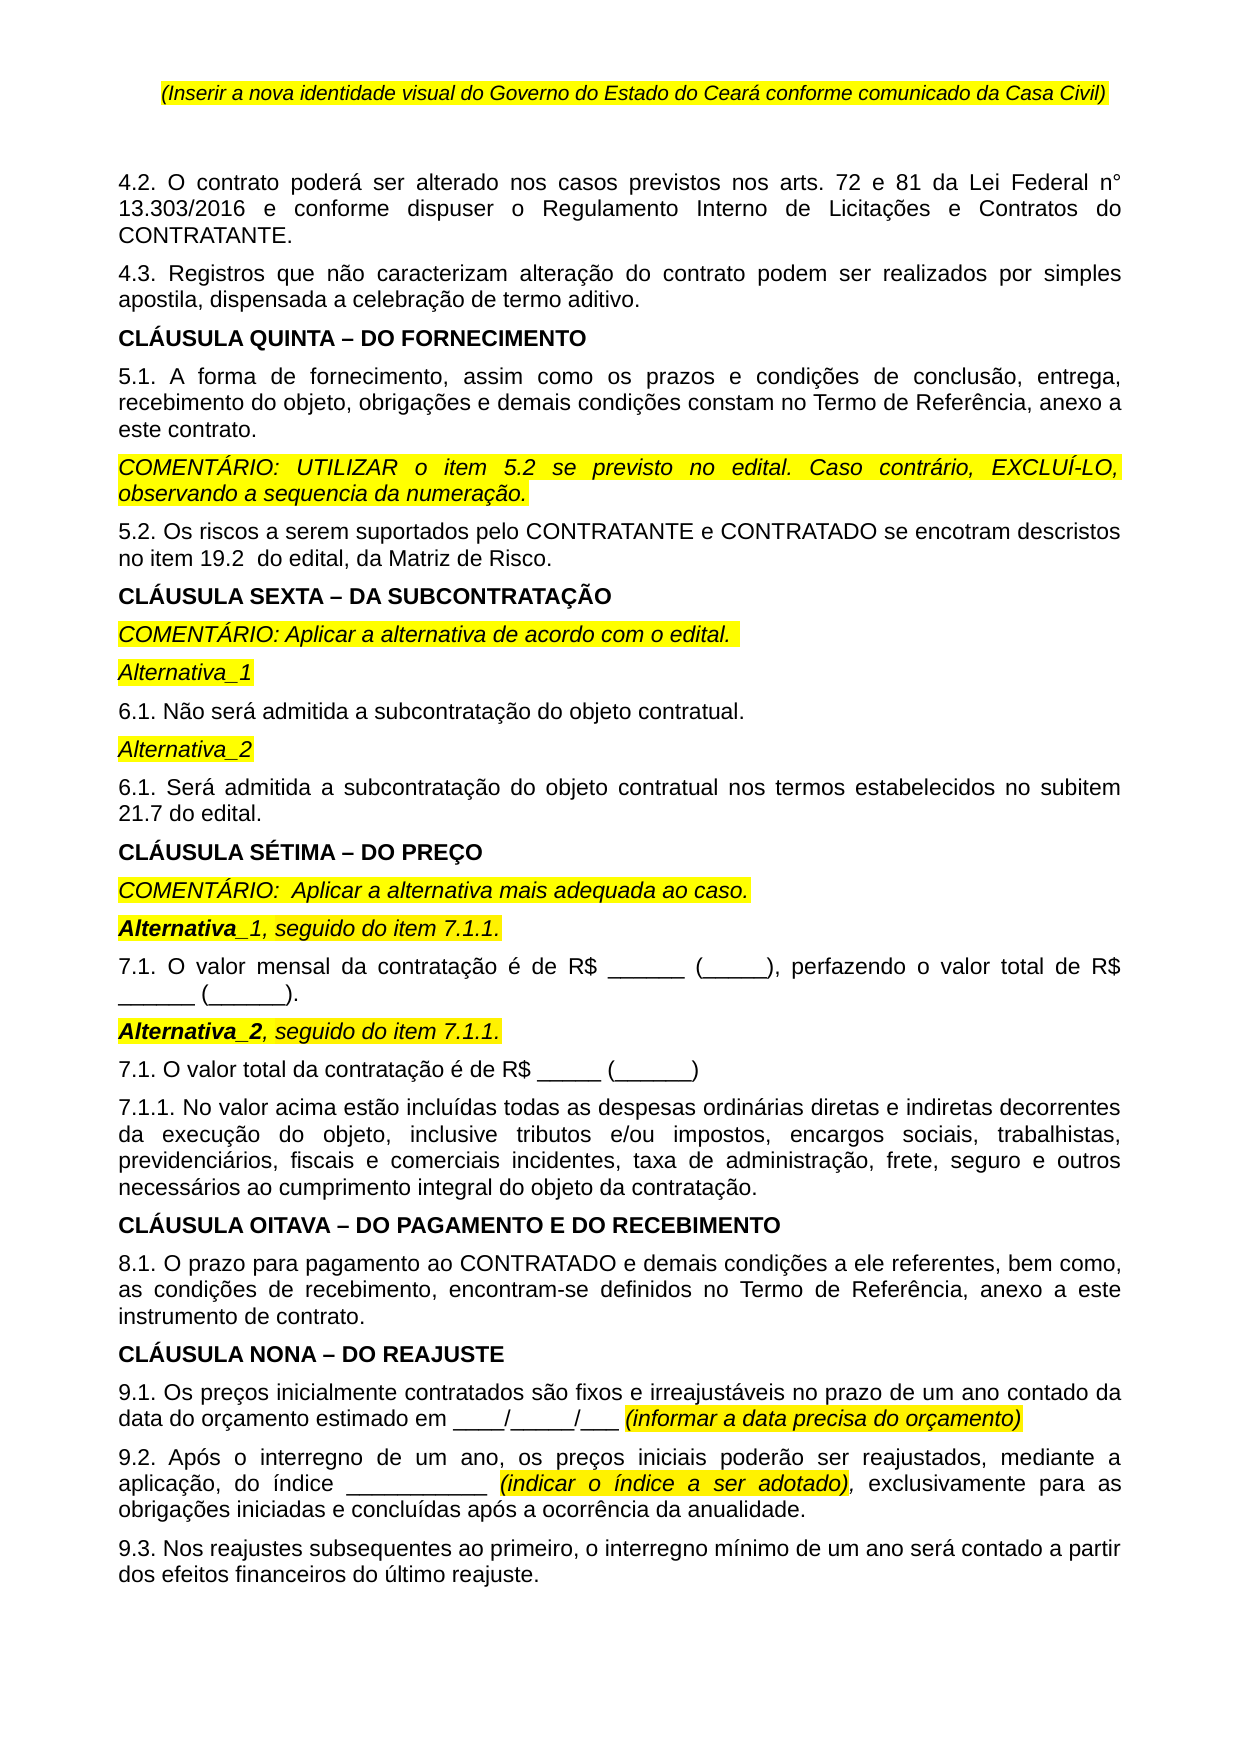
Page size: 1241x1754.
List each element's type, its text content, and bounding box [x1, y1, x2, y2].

text CLÁUSULA SEXTA – DA SUBCONTRATAÇÃO [118, 583, 1122, 609]
text 8.1. O prazo para pagamento ao CONTRATADO e demais condições a ele referentes, bem como, as condições de recebimento, encontram-se definidos no Termo de Referência, anexo a este instrumento de contrato. [118, 1250, 1122, 1329]
text 6.1. Não será admitida a subcontratação do objeto contratual. [118, 698, 1122, 724]
text CLÁUSULA OITAVA – DO PAGAMENTO E DO RECEBIMENTO [118, 1212, 1122, 1238]
text CLÁUSULA NONA – DO REAJUSTE [118, 1341, 1122, 1367]
text CLÁUSULA SÉTIMA – DO PREÇO [118, 839, 1122, 865]
text 7.1. O valor mensal da contratação é de R$ ______ (_____), perfazendo o valor total de R$ ______ (______). [118, 953, 1122, 1006]
text Alternativa_1 [118, 659, 1122, 686]
text 4.3. Registros que não caracterizam alteração do contrato podem ser realizados por simples apostila, dispensada a celebração de termo aditivo. [118, 260, 1122, 313]
text Alternativa_2 [118, 736, 1122, 762]
text 5.1. A forma de fornecimento, assim como os prazos e condições de conclusão, entrega, recebimento do objeto, obrigações e demais condições constam no Termo de Referência, anexo a este contrato. [118, 363, 1122, 442]
text 9.1. Os preços inicialmente contratados são fixos e irreajustáveis no prazo de um ano contado da data do orçamento estimado em ____/_____/___ (informar a data precisa do orçamento) [118, 1379, 1122, 1432]
text Alternativa_2, seguido do item 7.1.1. [118, 1018, 1122, 1044]
text 9.3. Nos reajustes subsequentes ao primeiro, o interregno mínimo de um ano será contado a partir dos efeitos financeiros do último reajuste. [118, 1534, 1122, 1587]
text 7.1. O valor total da contratação é de R$ _____ (______) [118, 1056, 1122, 1082]
text COMENTÁRIO: Aplicar a alternativa de acordo com o edital. [118, 621, 1122, 647]
text 6.1. Será admitida a subcontratação do objeto contratual nos termos estabelecidos no subitem 21.7 do edital. [118, 774, 1122, 827]
text CLÁUSULA QUINTA – DO FORNECIMENTO [118, 324, 1122, 351]
text 7.1.1. No valor acima estão incluídas todas as despesas ordinárias diretas e indiretas decorrentes da execução do objeto, inclusive tributos e/ou impostos, encargos sociais, trabalhistas, previdenciários, fiscais e comerciais incidentes, taxa de administração, frete, seguro e outros necessários ao cumprimento integral do objeto da contratação. [118, 1094, 1122, 1200]
text COMENTÁRIO: UTILIZAR o item 5.2 se previsto no edital. Caso contrário, EXCLUÍ-LO, observando a sequencia da numeração. [118, 454, 1122, 506]
text 5.2. Os riscos a serem suportados pelo CONTRATANTE e CONTRATADO se encotram descristos no item 19.2 do edital, da Matriz de Risco. [118, 518, 1122, 571]
text 9.2. Após o interregno de um ano, os preços iniciais poderão ser reajustados, mediante a aplicação, do índice ___________ (indicar o índice a ser adotado), exclusivamente para as obrigações iniciadas e concluídas após a ocorrência da anualidade. [118, 1444, 1122, 1523]
text 4.2. O contrato poderá ser alterado nos casos previstos nos arts. 72 e 81 da Lei Federal n° 13.303/2016 e conforme dispuser o Regulamento Interno de Licitações e Contratos do CONTRATANTE. [118, 169, 1122, 248]
text COMENTÁRIO: Aplicar a alternativa mais adequada ao caso. [118, 877, 1122, 903]
text Alternativa_1, seguido do item 7.1.1. [118, 915, 1122, 941]
